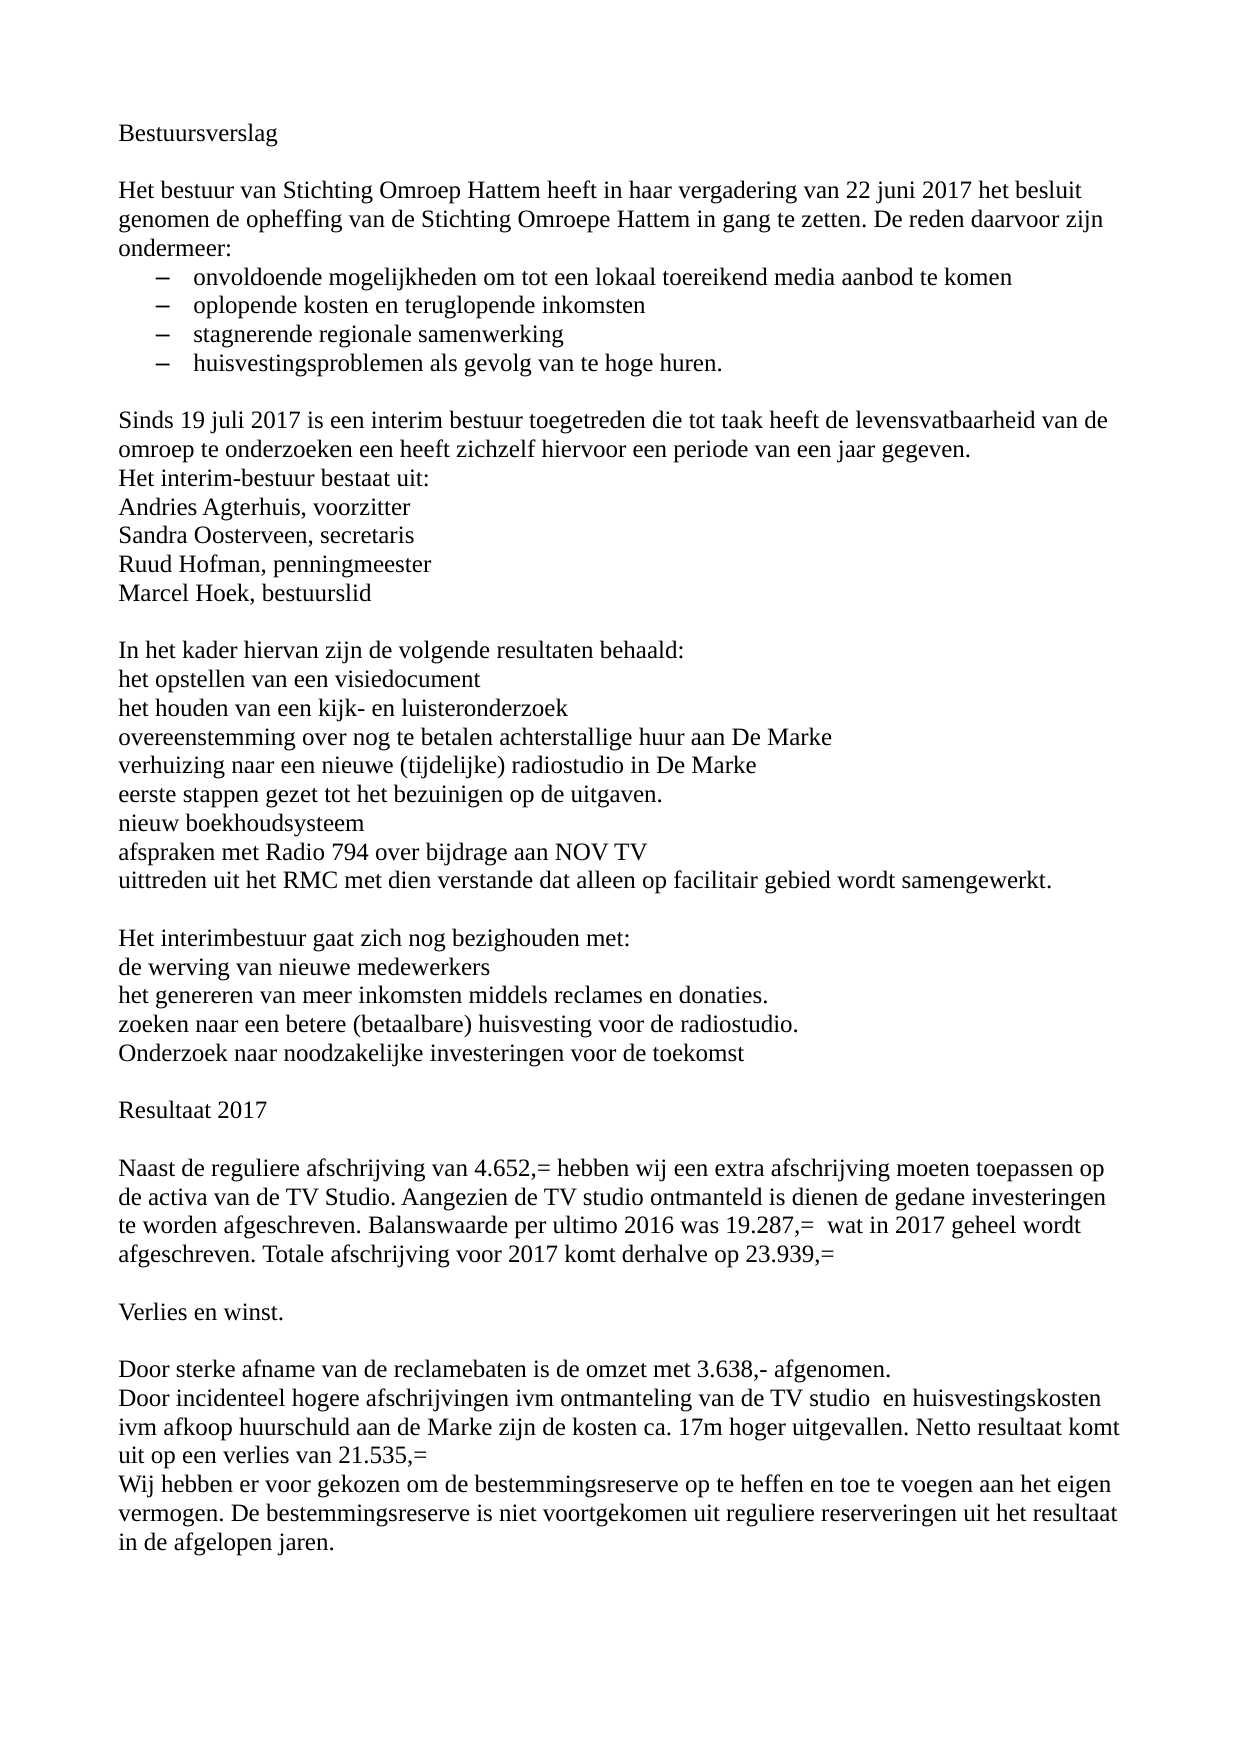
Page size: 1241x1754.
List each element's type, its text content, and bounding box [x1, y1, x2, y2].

text Resultaat 2017 [118, 1096, 1122, 1124]
text overeenstemming over nog te betalen achterstallige huur aan De Marke [118, 722, 1122, 751]
text Door sterke afname van de reclamebaten is de omzet met 3.638,- afgenomen. [118, 1354, 1122, 1383]
list stagnerende regionale samenwerking [156, 319, 1122, 348]
text Door incidenteel hogere afschrijvingen ivm ontmanteling van de TV studio en huisvestingskosten ivm afkoop huurschuld aan de Marke zijn de kosten ca. 17m hoger uitgevallen. Netto resultaat komt uit op een verlies van 21.535,= [118, 1383, 1122, 1469]
text Het bestuur van Stichting Omroep Hattem heeft in haar vergadering van 22 juni 2017 het besluit genomen de opheffing van de Stichting Omroepe Hattem in gang te zetten. De reden daarvoor zijn ondermeer: [118, 176, 1122, 262]
text het genereren van meer inkomsten middels reclames en donaties. [118, 981, 1122, 1009]
text Marcel Hoek, bestuurslid [118, 578, 1122, 607]
text het houden van een kijk- en luisteronderzoek [118, 693, 1122, 722]
text Onderzoek naar noodzakelijke investeringen voor de toekomst [118, 1038, 1122, 1067]
text Het interim-bestuur bestaat uit: [118, 463, 1122, 492]
text afspraken met Radio 794 over bijdrage aan NOV TV [118, 837, 1122, 866]
text Naast de reguliere afschrijving van 4.652,= hebben wij een extra afschrijving moeten toepassen op [118, 1153, 1122, 1182]
text Andries Agterhuis, voorzitter [118, 492, 1122, 521]
text het opstellen van een visiedocument [118, 664, 1122, 693]
list onvoldoende mogelijkheden om tot een lokaal toereikend media aanbod te komen [156, 262, 1122, 291]
text zoeken naar een betere (betaalbare) huisvesting voor de radiostudio. [118, 1009, 1122, 1038]
text nieuw boekhoudsysteem [118, 808, 1122, 837]
text Sandra Oosterveen, secretaris [118, 521, 1122, 549]
text In het kader hiervan zijn de volgende resultaten behaald: [118, 636, 1122, 664]
text Verlies en winst. [118, 1297, 1122, 1326]
text Wij hebben er voor gekozen om de bestemmingsreserve op te heffen en toe te voegen aan het eigen vermogen. De bestemmingsreserve is niet voortgekomen uit reguliere reserveringen uit het resultaat in de afgelopen jaren. [118, 1469, 1122, 1556]
text eerste stappen gezet tot het bezuinigen op de uitgaven. [118, 779, 1122, 808]
text Ruud Hofman, penningmeester [118, 549, 1122, 578]
text de activa van de TV Studio. Aangezien de TV studio ontmanteld is dienen de gedane investeringen te worden afgeschreven. Balanswaarde per ultimo 2016 was 19.287,= wat in 2017 geheel wordt afgeschreven. Totale afschrijving voor 2017 komt derhalve op 23.939,= [118, 1182, 1122, 1268]
text Bestuursverslag [118, 118, 1122, 147]
text verhuizing naar een nieuwe (tijdelijke) radiostudio in De Marke [118, 751, 1122, 779]
text Het interimbestuur gaat zich nog bezighouden met: [118, 923, 1122, 952]
text uittreden uit het RMC met dien verstande dat alleen op facilitair gebied wordt samengewerkt. [118, 866, 1122, 894]
text de werving van nieuwe medewerkers [118, 952, 1122, 981]
list oplopende kosten en teruglopende inkomsten [156, 291, 1122, 319]
text Sinds 19 juli 2017 is een interim bestuur toegetreden die tot taak heeft de levensvatbaarheid van de omroep te onderzoeken een heeft zichzelf hiervoor een periode van een jaar gegeven. [118, 406, 1122, 463]
list huisvestingsproblemen als gevolg van te hoge huren. [156, 348, 1122, 377]
